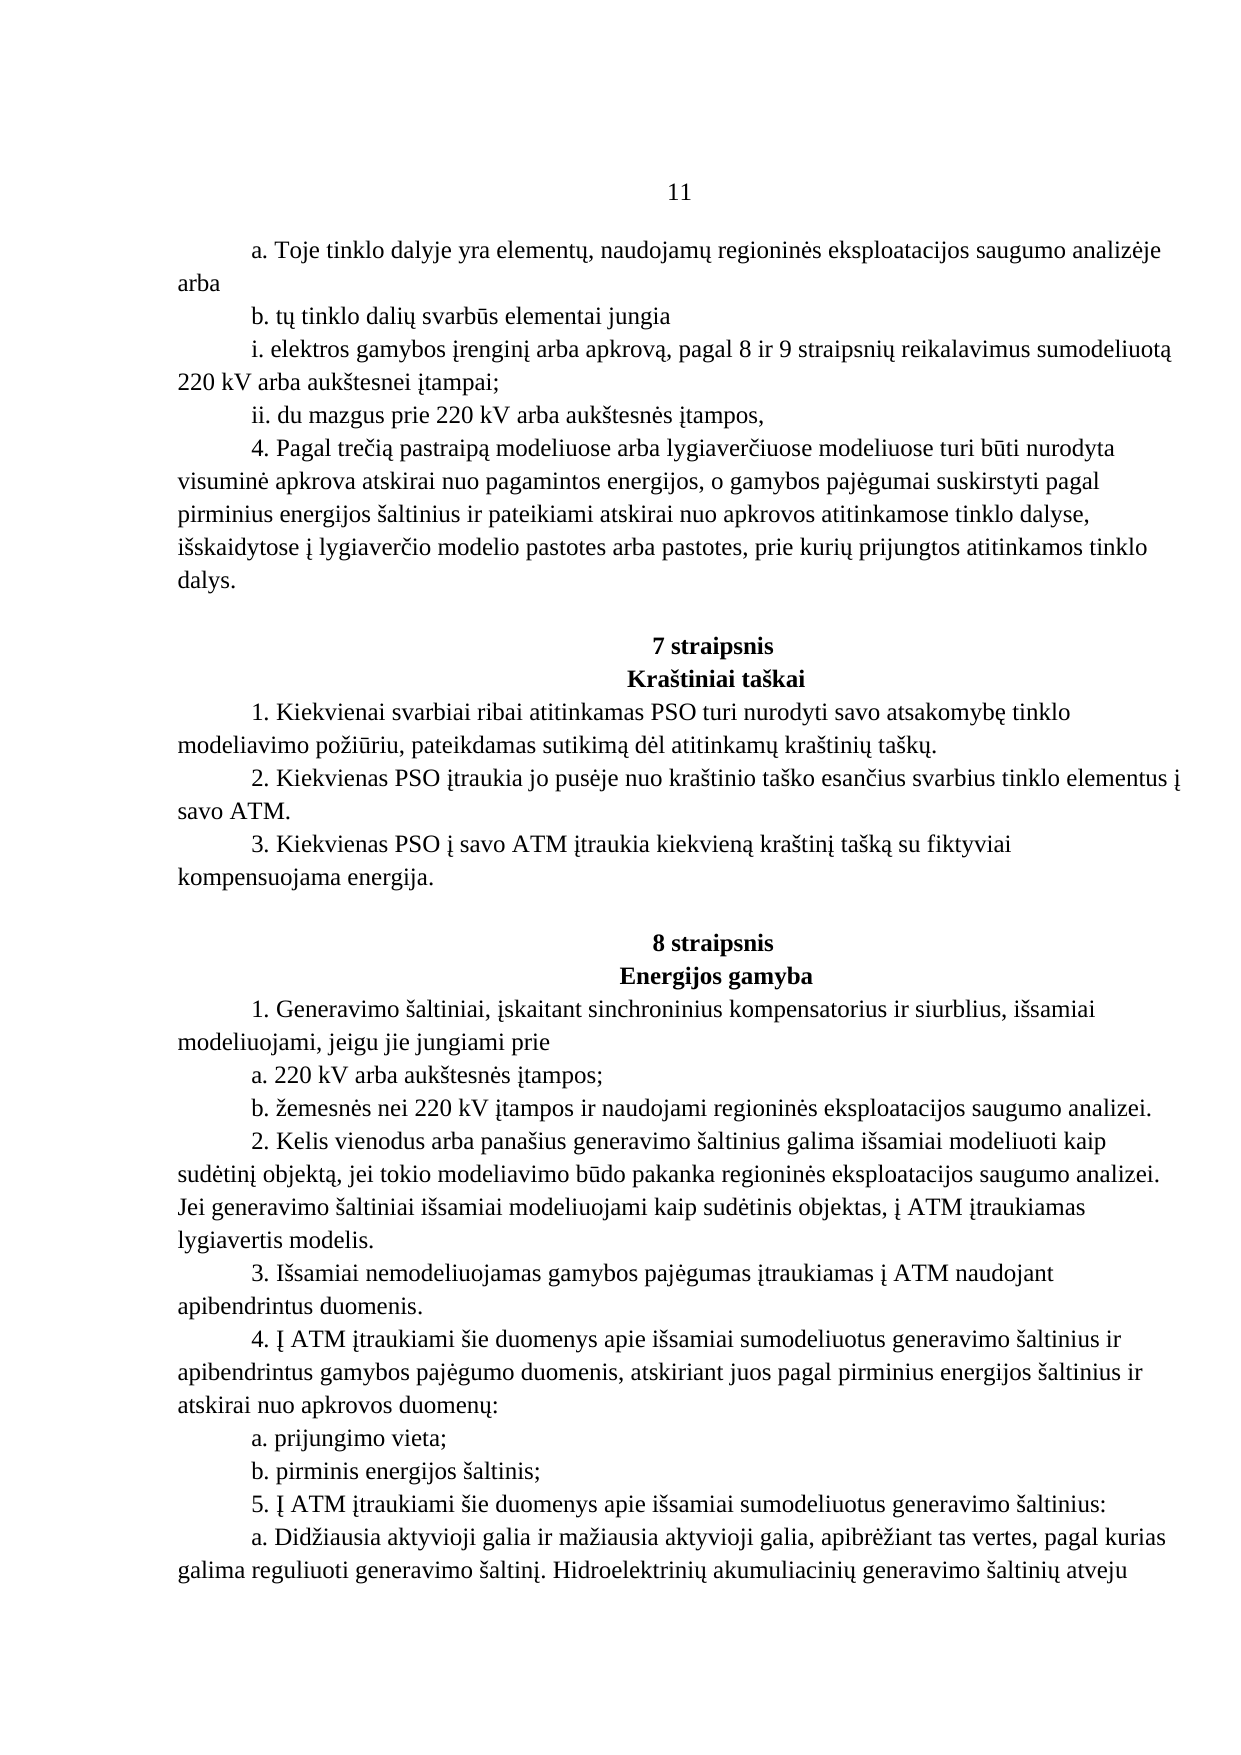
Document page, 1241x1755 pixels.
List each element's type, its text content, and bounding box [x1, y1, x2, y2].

text ii. du mazgus prie 220 kV arba aukštesnės įtampos, [177, 400, 1181, 428]
text b. tų tinklo dalių svarbūs elementai jungia [177, 301, 1181, 329]
text i. elektros gamybos įrenginį arba apkrovą, pagal 8 ir 9 straipsnių reikalavimus sumodeliuotą 220 kV arba aukštesnei įtampai; [177, 334, 1181, 396]
text a. Didžiausia aktyvioji galia ir mažiausia aktyvioji galia, apibrėžiant tas vertes, pagal kurias galima reguliuoti generavimo šaltinį. Hidroelektrinių akumuliacinių generavimo šaltinių atveju [177, 1522, 1181, 1584]
text a. prijungimo vieta; [177, 1423, 1181, 1452]
text 1. Generavimo šaltiniai, įskaitant sinchroninius kompensatorius ir siurblius, išsamiai modeliuojami, jeigu jie jungiami prie [177, 994, 1181, 1056]
text Energijos gamyba [177, 961, 1181, 990]
text a. Toje tinklo dalyje yra elementų, naudojamų regioninės eksploatacijos saugumo analizėje arba [177, 235, 1181, 296]
text 4. Į ATM įtraukiami šie duomenys apie išsamiai sumodeliuotus generavimo šaltinius ir apibendrintus gamybos pajėgumo duomenis, atskiriant juos pagal pirminius energijos šaltinius ir atskirai nuo apkrovos duomenų: [177, 1324, 1181, 1419]
text 5. Į ATM įtraukiami šie duomenys apie išsamiai sumodeliuotus generavimo šaltinius: [177, 1489, 1181, 1518]
text a. 220 kV arba aukštesnės įtampos; [177, 1060, 1181, 1089]
text 3. Kiekvienas PSO į savo ATM įtraukia kiekvieną kraštinį tašką su fiktyviai kompensuojama energija. [177, 829, 1181, 891]
text 2. Kiekvienas PSO įtraukia jo pusėje nuo kraštinio taško esančius svarbius tinklo elementus į savo ATM. [177, 763, 1181, 825]
text b. pirminis energijos šaltinis; [177, 1456, 1181, 1485]
text 1. Kiekvienai svarbiai ribai atitinkamas PSO turi nurodyti savo atsakomybę tinklo modeliavimo požiūriu, pateikdamas sutikimą dėl atitinkamų kraštinių taškų. [177, 697, 1181, 759]
text 7 straipsnis [177, 631, 1181, 660]
text 2. Kelis vienodus arba panašius generavimo šaltinius galima išsamiai modeliuoti kaip sudėtinį objektą, jei tokio modeliavimo būdo pakanka regioninės eksploatacijos saugumo analizei. Jei generavimo šaltiniai išsamiai modeliuojami kaip sudėtinis objektas, į ATM įtraukiamas lygiavertis modelis. [177, 1126, 1181, 1254]
text Kraštiniai taškai [177, 664, 1181, 693]
text 3. Išsamiai nemodeliuojamas gamybos pajėgumas įtraukiamas į ATM naudojant apibendrintus duomenis. [177, 1258, 1181, 1320]
text 8 straipsnis [177, 928, 1181, 957]
text b. žemesnės nei 220 kV įtampos ir naudojami regioninės eksploatacijos saugumo analizei. [177, 1093, 1181, 1122]
text 4. Pagal trečią pastraipą modeliuose arba lygiaverčiuose modeliuose turi būti nurodyta visuminė apkrova atskirai nuo pagamintos energijos, o gamybos pajėgumai suskirstyti pagal pirminius energijos šaltinius ir pateikiami atskirai nuo apkrovos atitinkamose tinklo dalyse, išskaidytose į lygiaverčio modelio pastotes arba pastotes, prie kurių prijungtos atitinkamos tinklo dalys. [177, 433, 1181, 594]
